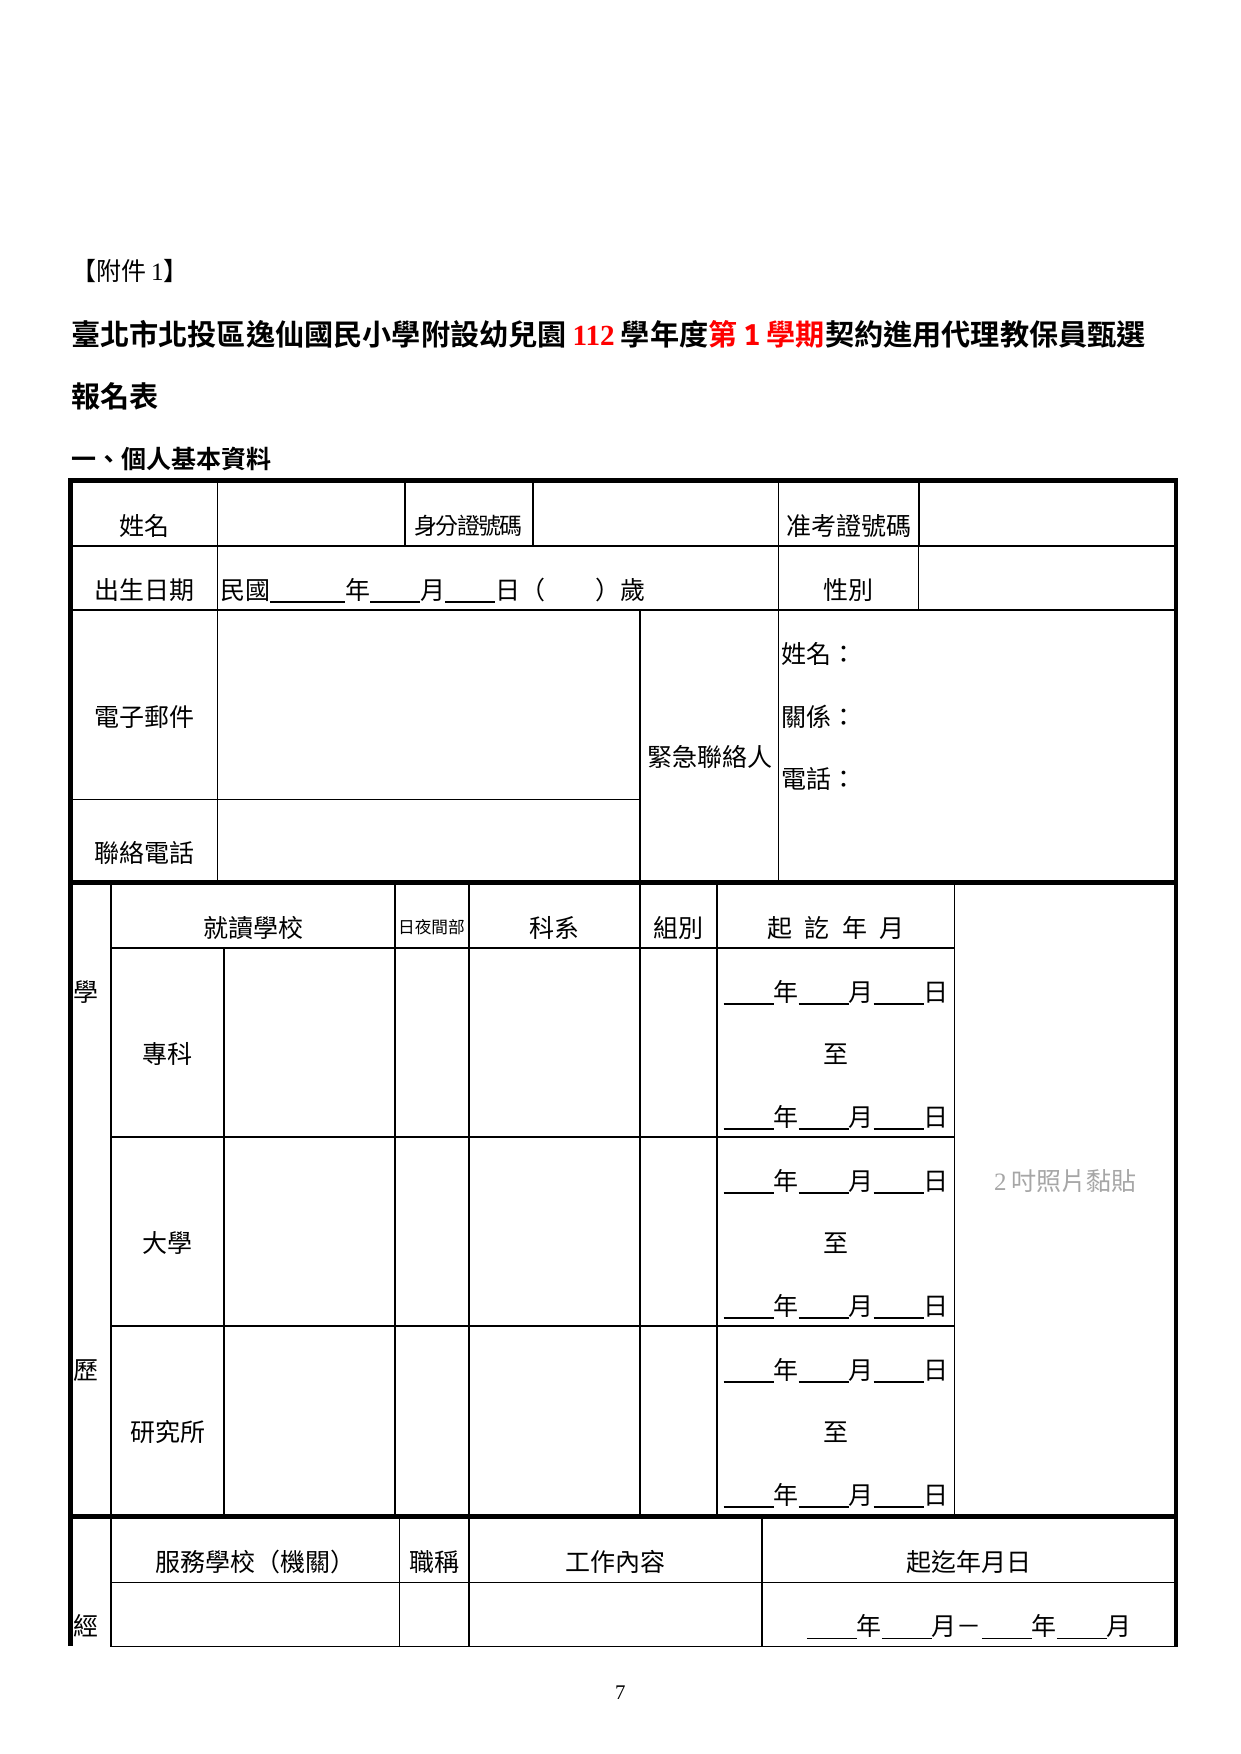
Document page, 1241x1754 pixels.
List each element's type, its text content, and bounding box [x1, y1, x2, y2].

table_header 准考證號碼 [779, 483, 918, 545]
table_cell 性別 [779, 547, 918, 609]
table_cell 組別 [641, 885, 716, 947]
table_cell [641, 1138, 716, 1325]
text 臺北市北投區逸仙國民小學附設幼兒園112學年度第1學期契約進用代理教保員甄選報名表 [71, 291, 1169, 416]
table_header 身分證號碼 [406, 483, 532, 545]
table_cell 起 訖 年 月 [718, 885, 954, 947]
table_cell [400, 1583, 468, 1646]
table_cell 職稱 [400, 1519, 468, 1581]
text 一、個人基本資料 [71, 416, 1169, 478]
table_cell 日夜間部 [396, 885, 468, 947]
table_cell [955, 1325, 1174, 1514]
table_cell [396, 1138, 468, 1325]
table_cell 民國 年 月 日（ ）歲 [218, 547, 778, 609]
table_cell [225, 1327, 394, 1514]
table_cell [73, 1519, 110, 1581]
table_cell [919, 547, 1174, 609]
text 【附件1】 [71, 228, 1169, 291]
table_cell 經 [73, 1581, 110, 1646]
table_cell 年 月 日 至 年 月 日 [718, 949, 954, 1136]
table_cell 緊急聯絡人 [641, 611, 778, 880]
table_cell [641, 1327, 716, 1514]
table_cell 姓名： 關係： 電話： [779, 611, 1174, 880]
table_header [920, 483, 1174, 545]
table_cell 科系 [470, 885, 639, 947]
table_cell 歷 [73, 1325, 110, 1514]
table_header 姓名 [73, 483, 217, 545]
table_cell 工作內容 [470, 1519, 761, 1581]
table_cell [470, 1138, 639, 1325]
table_cell 大學 [112, 1138, 223, 1325]
table_cell [955, 885, 1174, 947]
table_cell 服務學校（機關） [112, 1519, 399, 1581]
table_cell [396, 949, 468, 1136]
table_cell [641, 949, 716, 1136]
table_cell [73, 1136, 110, 1325]
table_cell [218, 800, 639, 880]
table_cell [73, 885, 110, 947]
table_cell [396, 1327, 468, 1514]
table_cell 起迄年月日 [763, 1519, 1174, 1581]
table_cell [225, 949, 394, 1136]
table_cell 聯絡電話 [73, 800, 217, 880]
table_header [534, 483, 778, 545]
table_header [218, 483, 404, 545]
table_cell 年 月 日 至 年 月 日 [718, 1327, 954, 1514]
table_cell 電子郵件 [73, 611, 217, 798]
table_cell 學 [73, 947, 110, 1136]
table_cell [225, 1138, 394, 1325]
table_cell [470, 1583, 761, 1646]
table_cell 年 月 日 至 年 月 日 [718, 1138, 954, 1325]
table_cell 研究所 [112, 1327, 223, 1514]
table_cell 年 月－ 年 月 [763, 1583, 1174, 1646]
table_cell 就讀學校 [112, 885, 394, 947]
table_cell [218, 611, 639, 798]
table_cell [470, 1327, 639, 1514]
table_cell [112, 1583, 399, 1646]
table_cell 專科 [112, 949, 223, 1136]
table_cell [470, 949, 639, 1136]
table_cell [955, 947, 1174, 1136]
table_cell 出生日期 [73, 547, 217, 609]
table_cell 2吋照片黏貼 [955, 1136, 1174, 1325]
